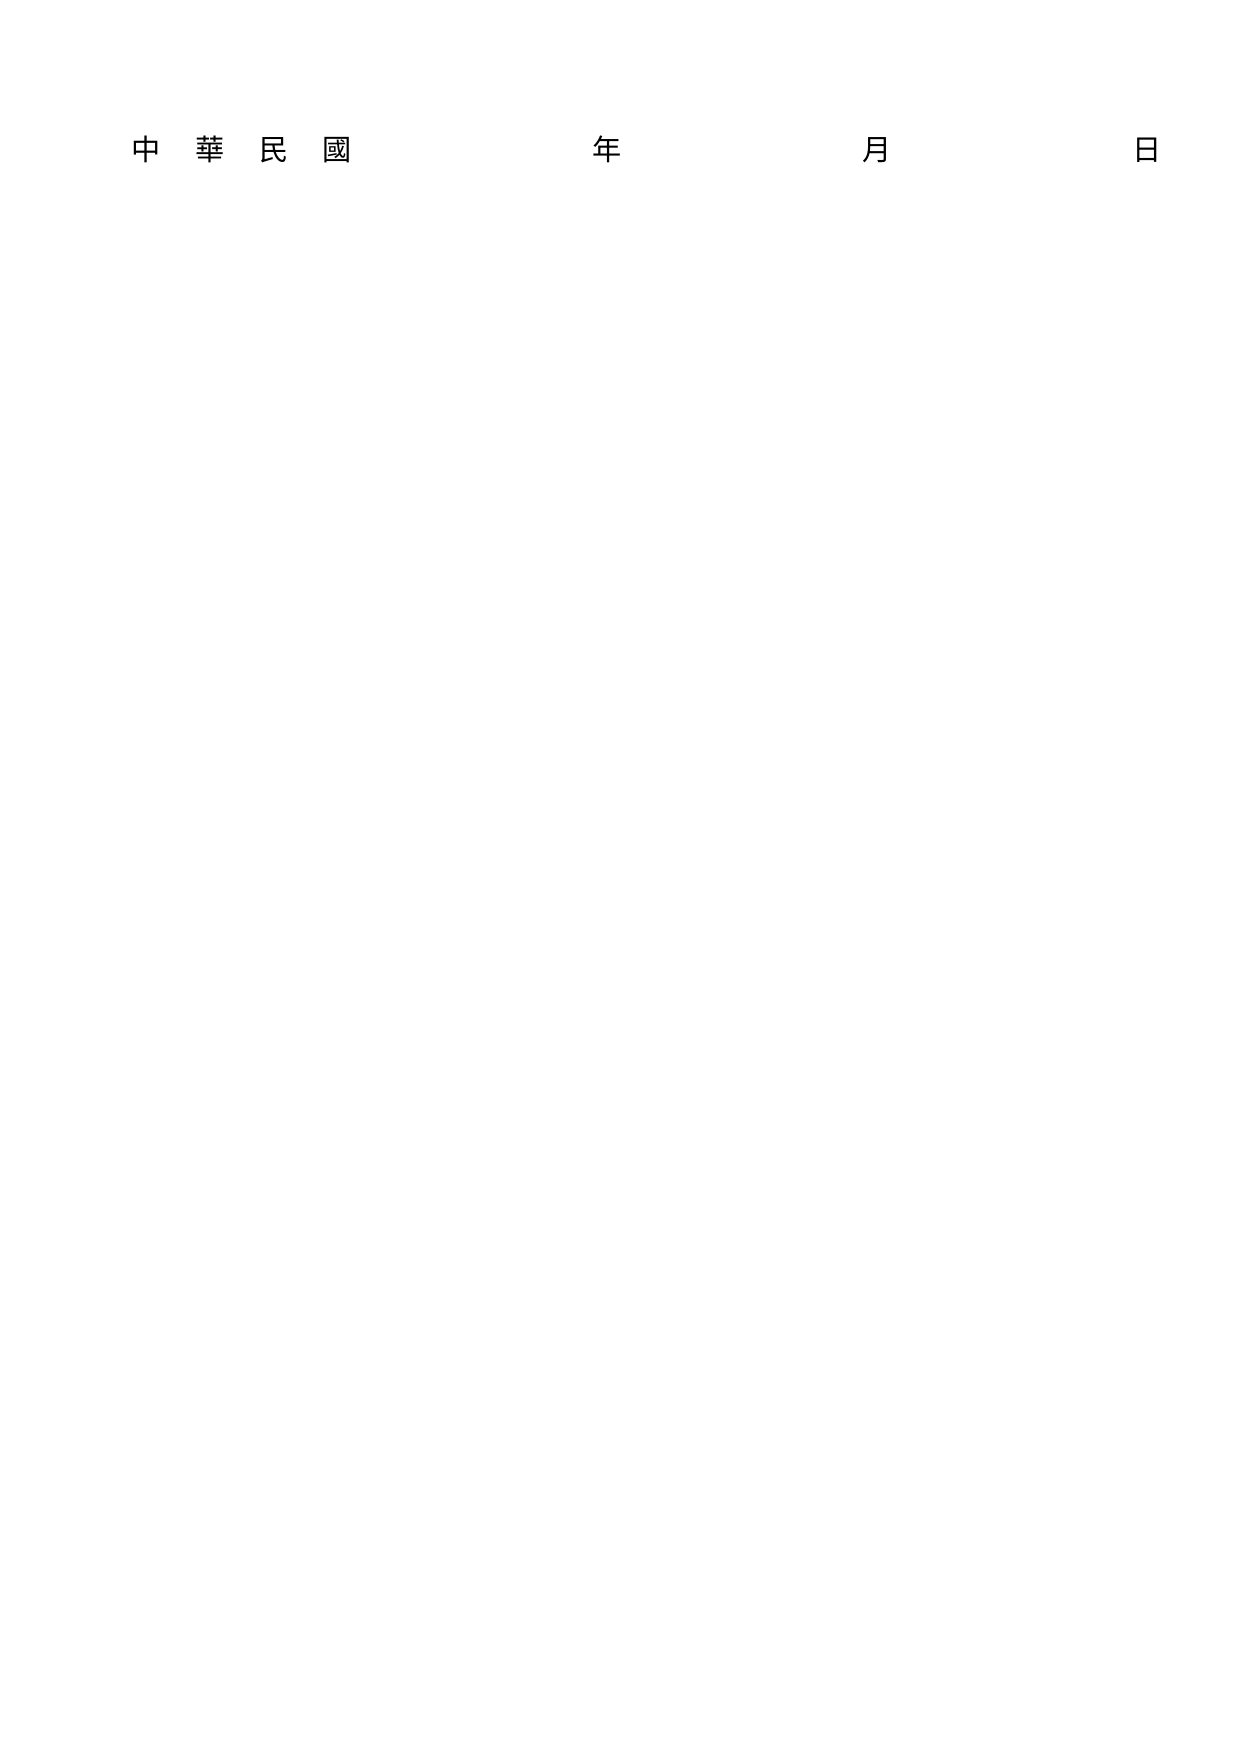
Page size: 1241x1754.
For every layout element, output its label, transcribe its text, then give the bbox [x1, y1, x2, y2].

text 中華民國 年 月 日 [131, 127, 1162, 169]
